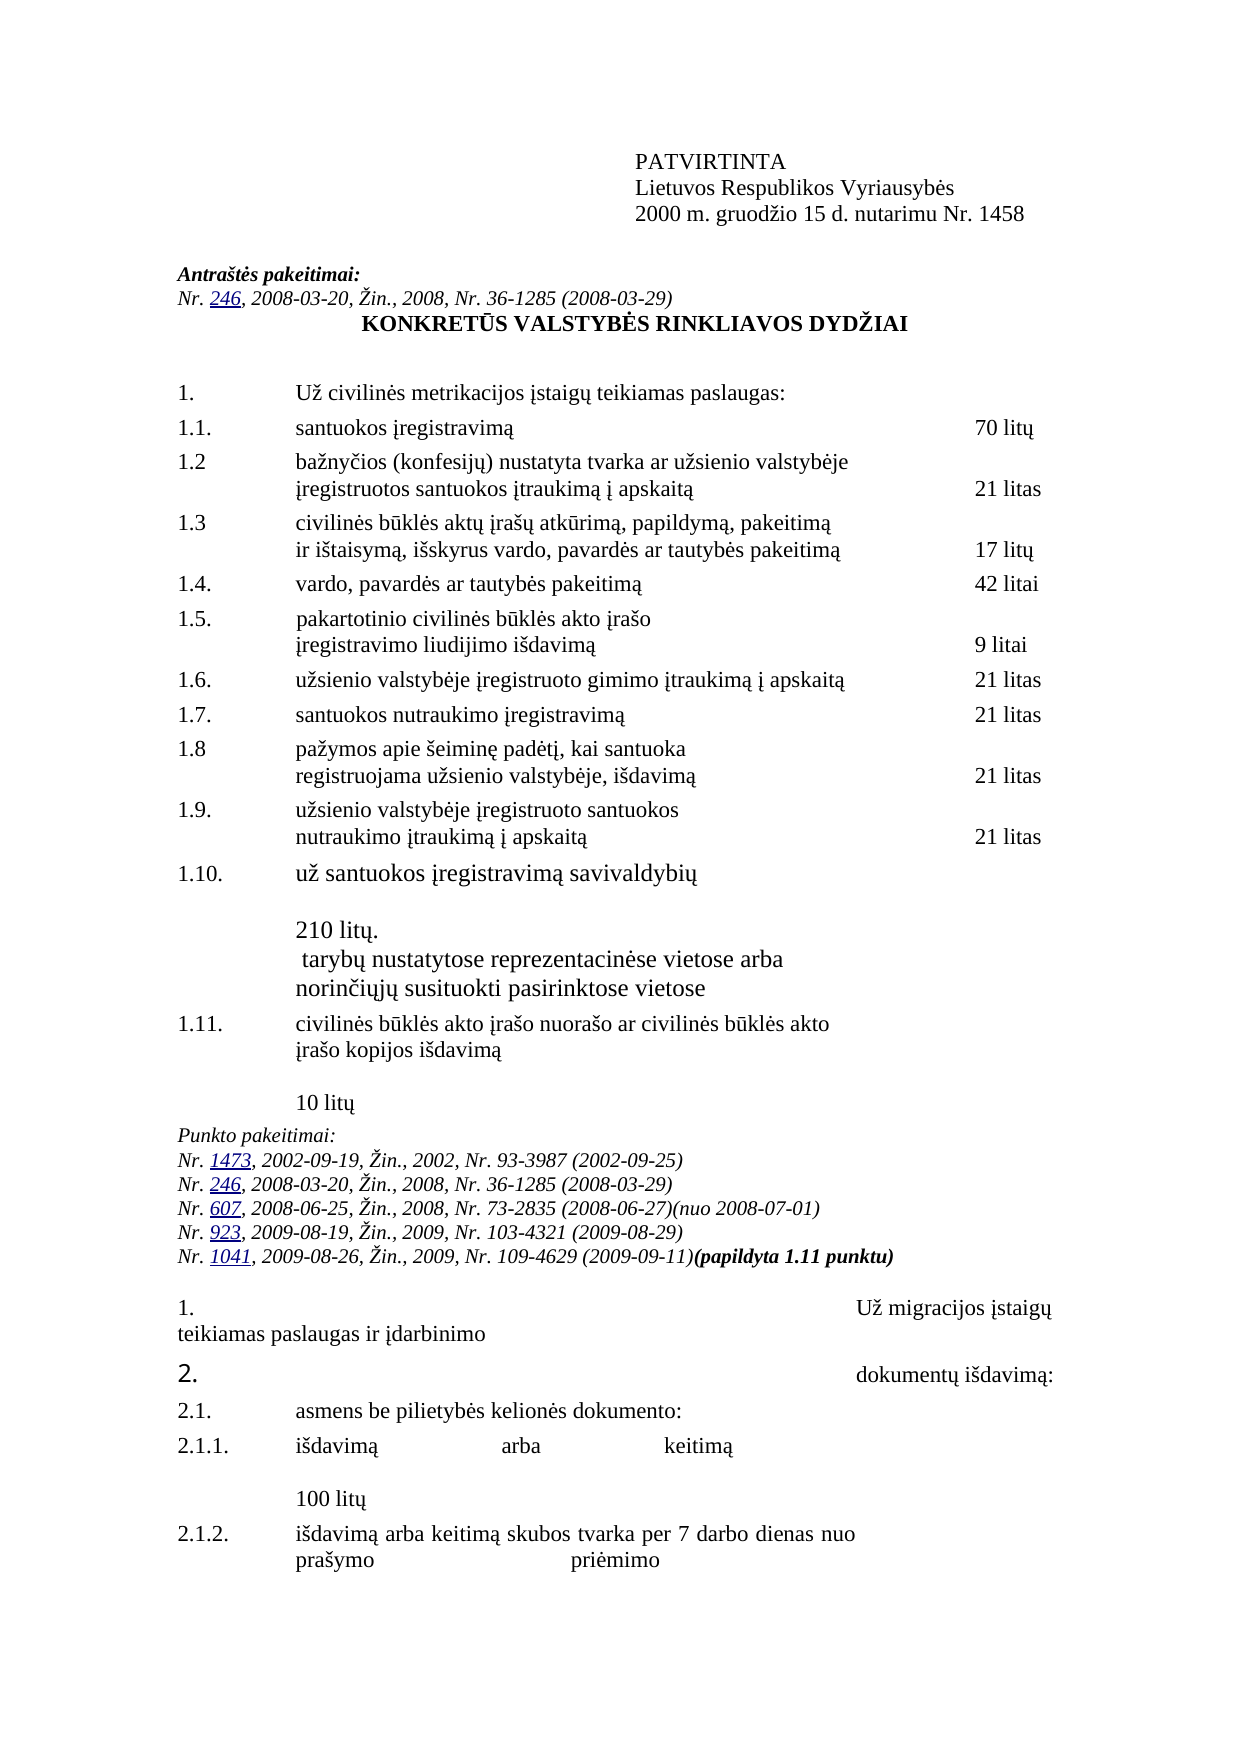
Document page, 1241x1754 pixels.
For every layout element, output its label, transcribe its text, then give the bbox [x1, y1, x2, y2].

text registruojama užsienio valstybėje, išdavimą 21 litas [177, 762, 1122, 788]
text 2.1.1. išdavimą arba keitimą 100 litų [177, 1432, 856, 1511]
text Lietuvos Respublikos Vyriausybės 2000 m. gruodžio 15 d. nutarimu Nr. 1458 [635, 174, 1122, 227]
text Antraštės pakeitimai: [177, 261, 1122, 286]
text 1.3 civilinės būklės aktų įrašų atkūrimą, papildymą, pakeitimą [177, 509, 1122, 536]
text 2.1.2. išdavimą arba keitimą skubos tvarka per 7 darbo dienas nuo prašymo priėmimo [177, 1520, 856, 1572]
list pakartotinio civilinės būklės akto įrašo [177, 605, 1122, 631]
text įregistravimo liudijimo išdavimą 9 litai [177, 631, 1122, 658]
list Už migracijos įstaigų teikiamas paslaugas ir įdarbinimo [177, 1294, 1122, 1347]
text 1.11. civilinės būklės akto įrašo nuorašo ar civilinės būklės akto įrašo kopijos išdavimą 10 litų [177, 1010, 871, 1115]
text Nr. 607, 2008-06-25, Žin., 2008, Nr. 73-2835 (2008-06-27)(nuo 2008-07-01) [177, 1196, 1122, 1220]
text Patvirtinta [635, 148, 1122, 174]
text 2.1. asmens be pilietybės kelionės dokumento: [177, 1398, 871, 1424]
text 1.10. už santuokos įregistravimą savivaldybių 210 litų. [177, 858, 871, 944]
text Nr. 1041, 2009-08-26, Žin., 2009, Nr. 109-4629 (2009-09-11)(papildyta 1.11 punktu) [177, 1244, 1122, 1268]
text 1.6. užsienio valstybėje įregistruoto gimimo įtraukimą į apskaitą 21 litas [177, 666, 1122, 692]
text ir ištaisymą, išskyrus vardo, pavardės ar tautybės pakeitimą 17 litų [177, 536, 1122, 562]
text Nr. 1473, 2002-09-19, Žin., 2002, Nr. 93-3987 (2002-09-25) [177, 1147, 1122, 1172]
text Nr. 246, 2008-03-20, Žin., 2008, Nr. 36-1285 (2008-03-29) [177, 1172, 1122, 1196]
text 1.9. užsienio valstybėje įregistruoto santuokos [177, 797, 1122, 823]
text Nr. 923, 2009-08-19, Žin., 2009, Nr. 103-4321 (2009-08-29) [177, 1220, 1122, 1244]
list dokumentų išdavimą: [177, 1355, 1122, 1389]
text nutraukimo įtraukimą į apskaitą 21 litas [177, 823, 1122, 849]
text 1.4. vardo, pavardės ar tautybės pakeitimą 42 litai [177, 570, 1122, 597]
text įregistruotos santuokos įtraukimą į apskaitą 21 litas [177, 475, 1122, 501]
text 1.7. santuokos nutraukimo įregistravimą 21 litas [177, 701, 1122, 727]
text KONKRETŪS Valstybės rinkliavos dydžiai [177, 309, 1093, 336]
text Punkto pakeitimai: [177, 1123, 1122, 1147]
text 1.1. santuokos įregistravimą 70 litų [177, 414, 1122, 440]
text Nr. 246, 2008-03-20, Žin., 2008, Nr. 36-1285 (2008-03-29) [177, 286, 1122, 309]
text 1. Už civilinės metrikacijos įstaigų teikiamas paslaugas: [177, 379, 1122, 405]
text 1.8 pažymos apie šeiminę padėtį, kai santuoka [177, 736, 1122, 762]
text 1.2 bažnyčios (konfesijų) nustatyta tvarka ar užsienio valstybėje [177, 448, 1122, 475]
text tarybų nustatytose reprezentacinėse vietose arba norinčiųjų susituokti pasirinktose vietose [148, 944, 871, 1001]
